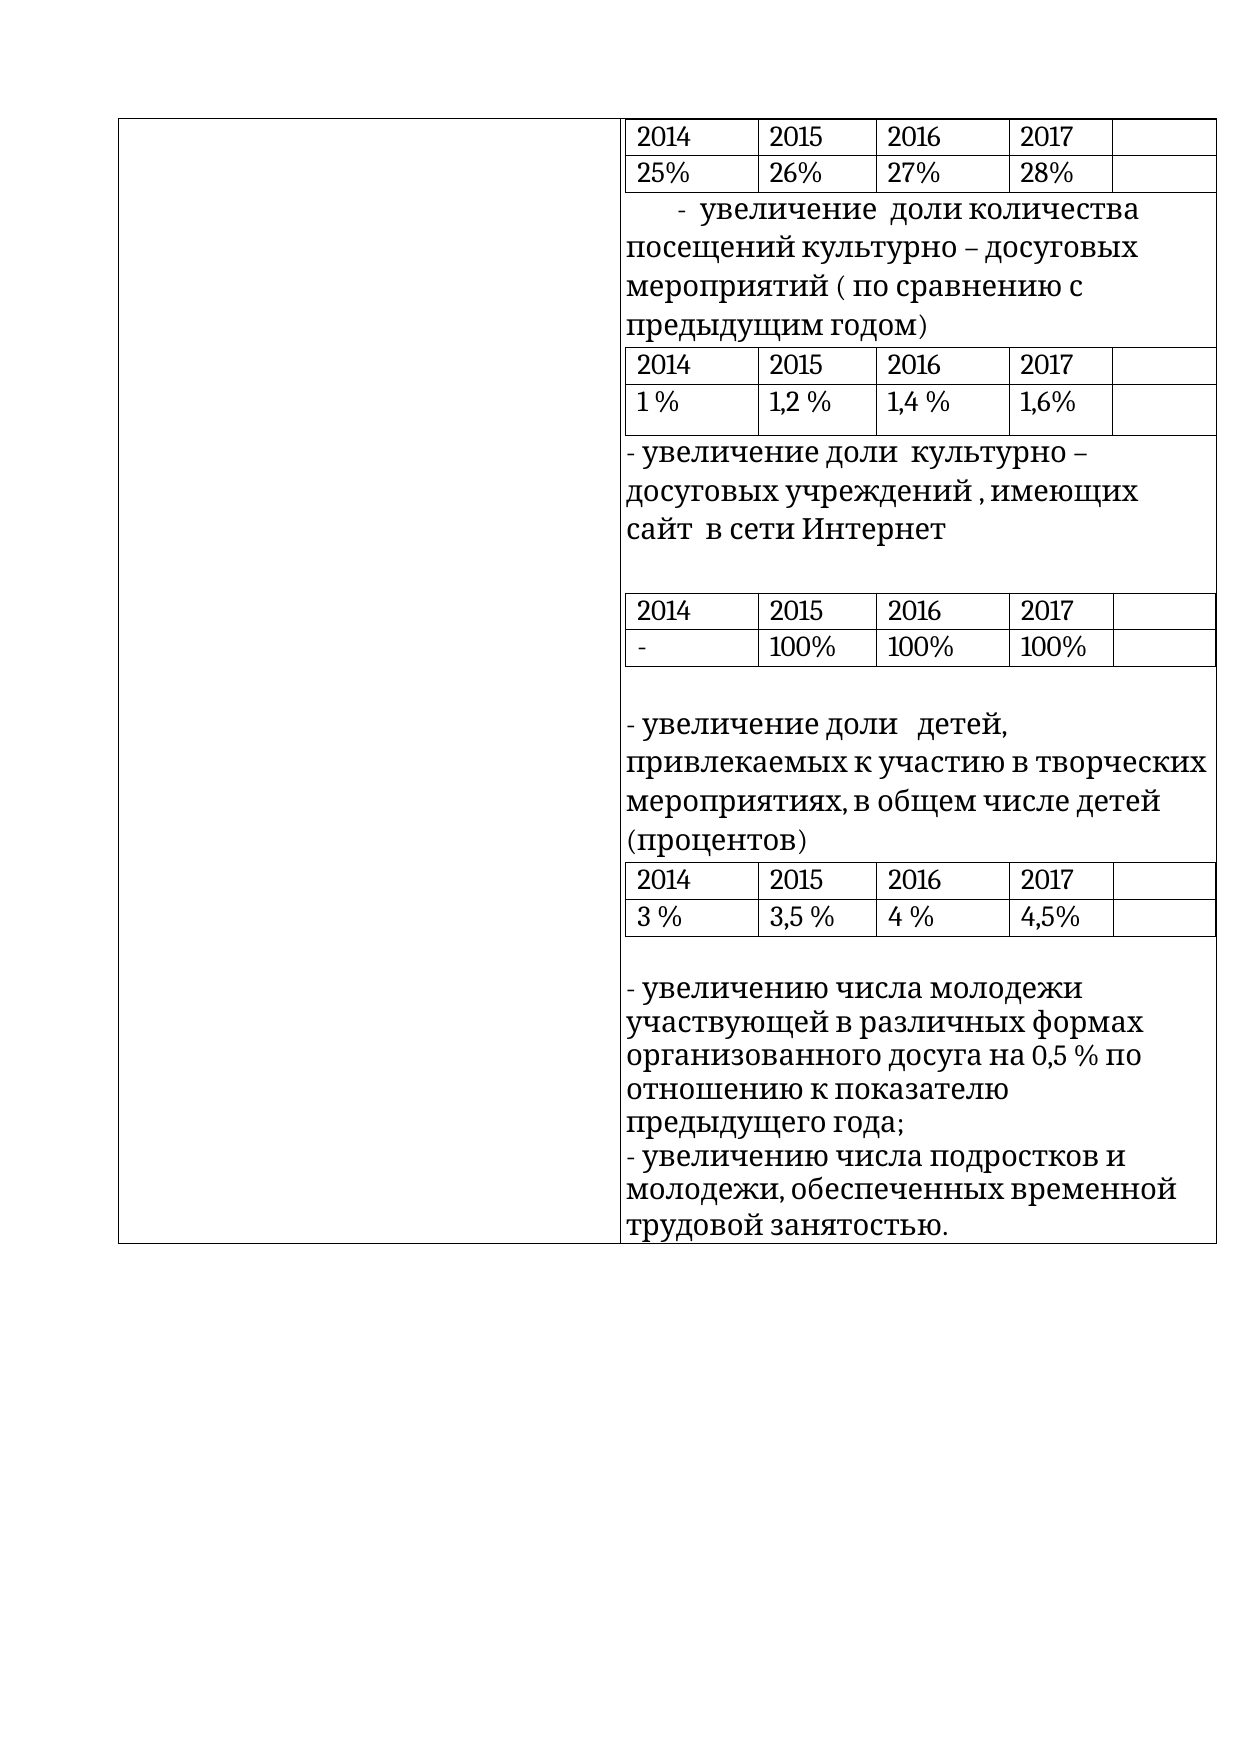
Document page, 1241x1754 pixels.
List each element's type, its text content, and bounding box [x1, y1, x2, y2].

table_header 2014 [626, 120, 758, 155]
table_cell - [626, 630, 758, 666]
table_cell 100% [759, 630, 876, 666]
table_header 2016 [877, 594, 1009, 629]
table_header 2015 [759, 594, 876, 629]
table_cell - увеличение доли количества посещений культурно – досуговых мероприятий ( по сравнению с предыдущим годом) - увеличение доли культурно – досуговых учреждений , имеющих сайт в сети Интернет - увеличение доли детей, привлекаемых к участию в творческих мероприятиях, в общем числе детей (процентов) - увеличению числа молодежи участвующей в различных формах организованного досуга на 0,5 % по отношению к показателю предыдущего года; - увеличению числа подростков и молодежи, обеспеченных временной трудовой занятостью. [621, 119, 1216, 1243]
table_cell 1 % [626, 385, 758, 435]
table_cell 3,5 % [759, 900, 876, 936]
table_header [1114, 594, 1215, 629]
table_header 2015 [759, 120, 876, 155]
table_cell 100% [877, 630, 1009, 666]
table_header 2015 [759, 348, 876, 384]
table_cell 4,5% [1010, 900, 1113, 936]
table_cell [119, 119, 620, 1243]
table_cell 1,6% [1010, 385, 1112, 435]
table_header 2016 [877, 120, 1009, 155]
table_cell 4 % [877, 900, 1009, 936]
table_cell [1114, 900, 1215, 936]
table_header 2014 [626, 594, 758, 629]
table_cell 27% [877, 156, 1009, 192]
table_header 2017 [1010, 863, 1113, 899]
table_cell [1113, 385, 1216, 435]
table_header 2017 [1010, 120, 1112, 155]
table_cell [1113, 156, 1216, 192]
table_header 2015 [759, 863, 876, 899]
table_header [1113, 120, 1216, 155]
table_cell 26% [759, 156, 876, 192]
table_cell 28% [1010, 156, 1112, 192]
table_header 2016 [877, 348, 1009, 384]
table_cell 3 % [626, 900, 758, 936]
table_header 2016 [877, 863, 1009, 899]
table_header [1113, 348, 1216, 384]
table_header [1114, 863, 1215, 899]
table_header 2014 [626, 348, 758, 384]
table_cell [1114, 630, 1215, 666]
table_header 2014 [626, 863, 758, 899]
table_cell 1,2 % [759, 385, 876, 435]
table_cell 1,4 % [877, 385, 1009, 435]
table_cell 25% [626, 156, 758, 192]
table_cell 100% [1010, 630, 1113, 666]
table_header 2017 [1010, 594, 1113, 629]
table_header 2017 [1010, 348, 1112, 384]
